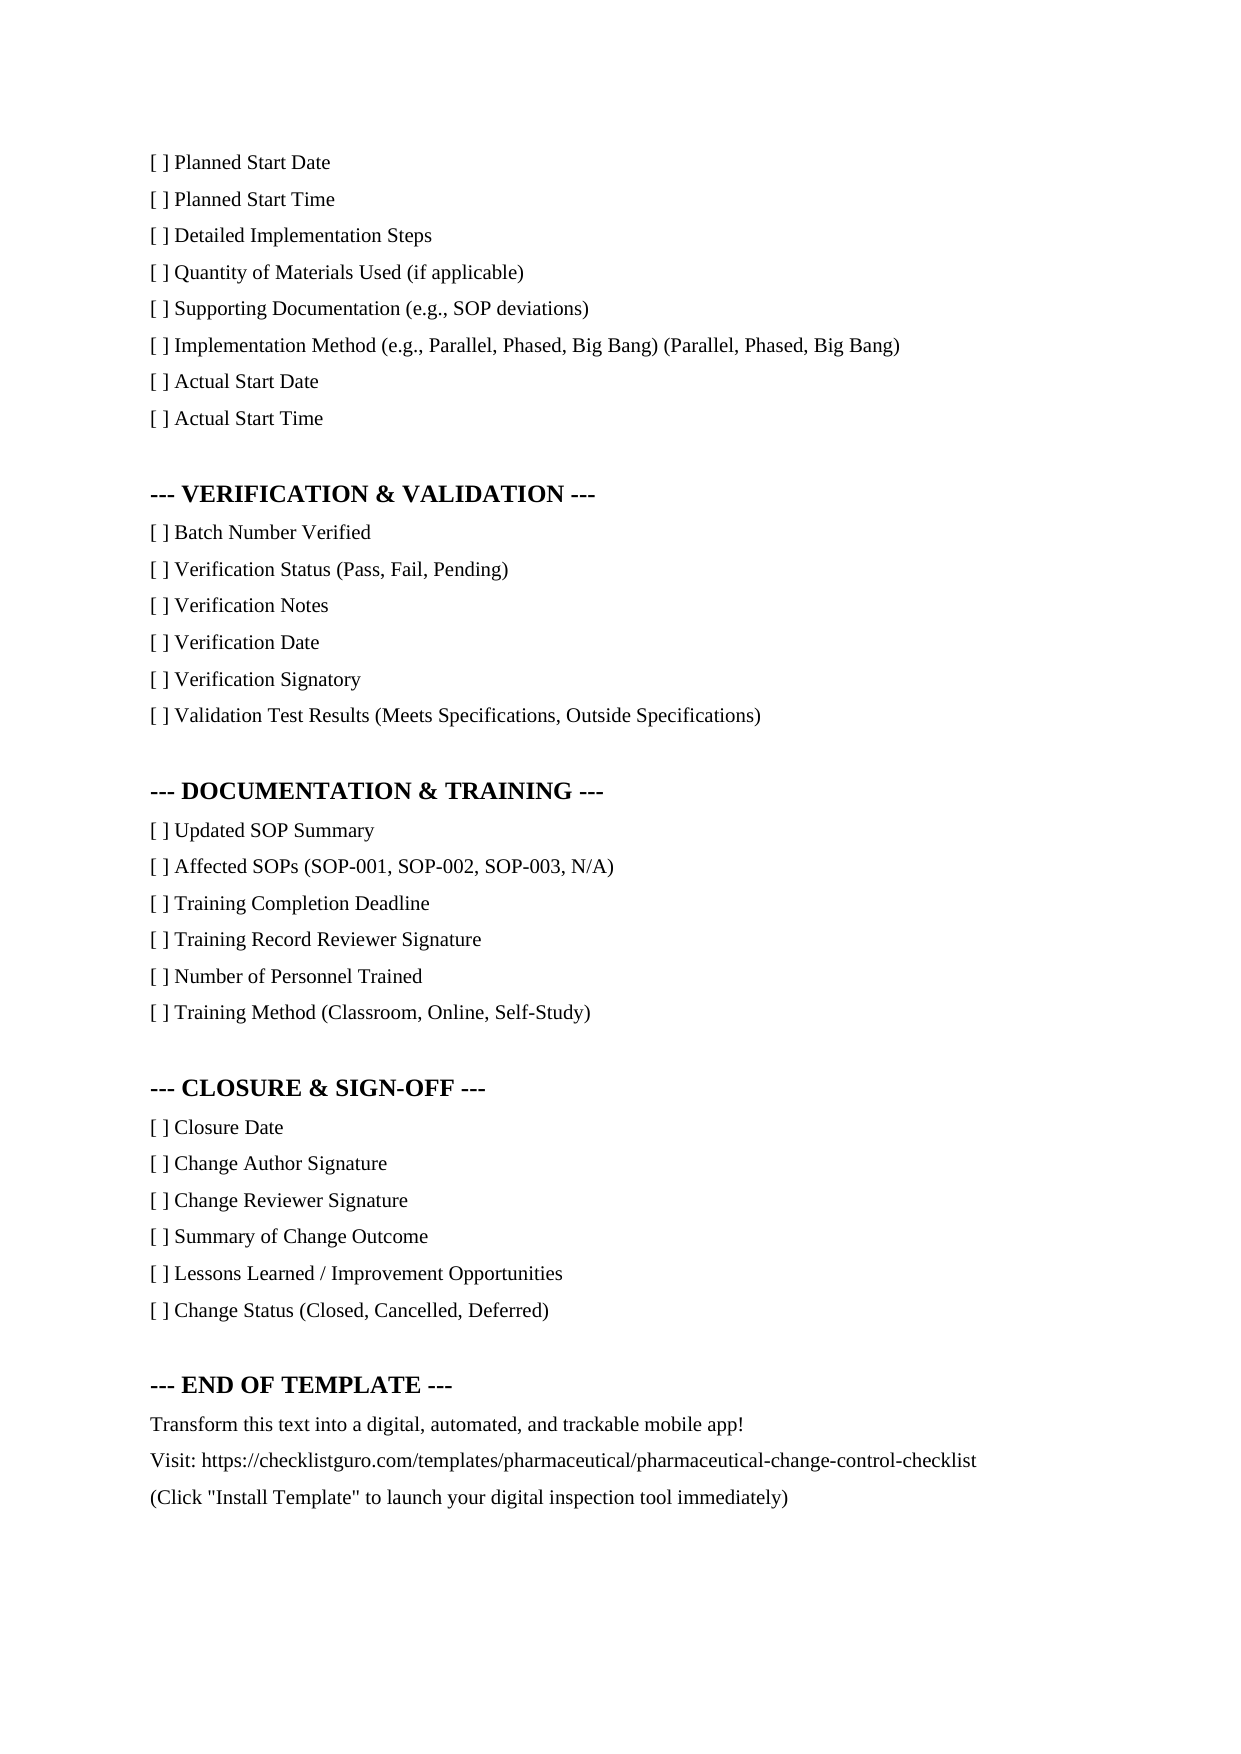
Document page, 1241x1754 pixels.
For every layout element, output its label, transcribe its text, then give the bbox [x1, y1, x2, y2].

text [ ] Detailed Implementation Steps [150, 223, 1090, 247]
text --- END OF TEMPLATE --- [150, 1371, 1090, 1399]
text [ ] Implementation Method (e.g., Parallel, Phased, Big Bang) (Parallel, Phased, Big Bang) [150, 333, 1090, 357]
text [ ] Training Method (Classroom, Online, Self-Study) [150, 1000, 1090, 1024]
text [ ] Number of Personnel Trained [150, 964, 1090, 988]
text Visit: https://checklistguro.com/templates/pharmaceutical/pharmaceutical-change-control-checklist [150, 1448, 1090, 1472]
text [ ] Updated SOP Summary [150, 817, 1090, 842]
text [ ] Quantity of Materials Used (if applicable) [150, 260, 1090, 284]
text [ ] Lessons Learned / Improvement Opportunities [150, 1261, 1090, 1285]
text [ ] Batch Number Verified [150, 520, 1090, 544]
text [ ] Affected SOPs (SOP-001, SOP-002, SOP-003, N/A) [150, 854, 1090, 878]
text [ ] Actual Start Time [150, 406, 1090, 430]
text --- DOCUMENTATION & TRAINING --- [150, 776, 1090, 805]
text Transform this text into a digital, automated, and trackable mobile app! [150, 1412, 1090, 1436]
text [ ] Verification Status (Pass, Fail, Pending) [150, 557, 1090, 581]
text [ ] Planned Start Time [150, 187, 1090, 211]
text [ ] Verification Notes [150, 593, 1090, 617]
text [ ] Summary of Change Outcome [150, 1224, 1090, 1248]
text --- VERIFICATION & VALIDATION --- [150, 479, 1090, 508]
text [ ] Closure Date [150, 1115, 1090, 1139]
text [ ] Actual Start Date [150, 369, 1090, 393]
text [ ] Training Completion Deadline [150, 891, 1090, 915]
text [ ] Supporting Documentation (e.g., SOP deviations) [150, 296, 1090, 320]
text [ ] Change Status (Closed, Cancelled, Deferred) [150, 1297, 1090, 1322]
text --- CLOSURE & SIGN-OFF --- [150, 1073, 1090, 1102]
text [ ] Validation Test Results (Meets Specifications, Outside Specifications) [150, 703, 1090, 727]
text [ ] Change Author Signature [150, 1151, 1090, 1175]
text [ ] Verification Date [150, 630, 1090, 654]
text [ ] Training Record Reviewer Signature [150, 927, 1090, 951]
text [ ] Verification Signatory [150, 667, 1090, 691]
text (Click "Install Template" to launch your digital inspection tool immediately) [150, 1485, 1090, 1509]
text [ ] Planned Start Date [150, 150, 1090, 174]
text [ ] Change Reviewer Signature [150, 1188, 1090, 1212]
